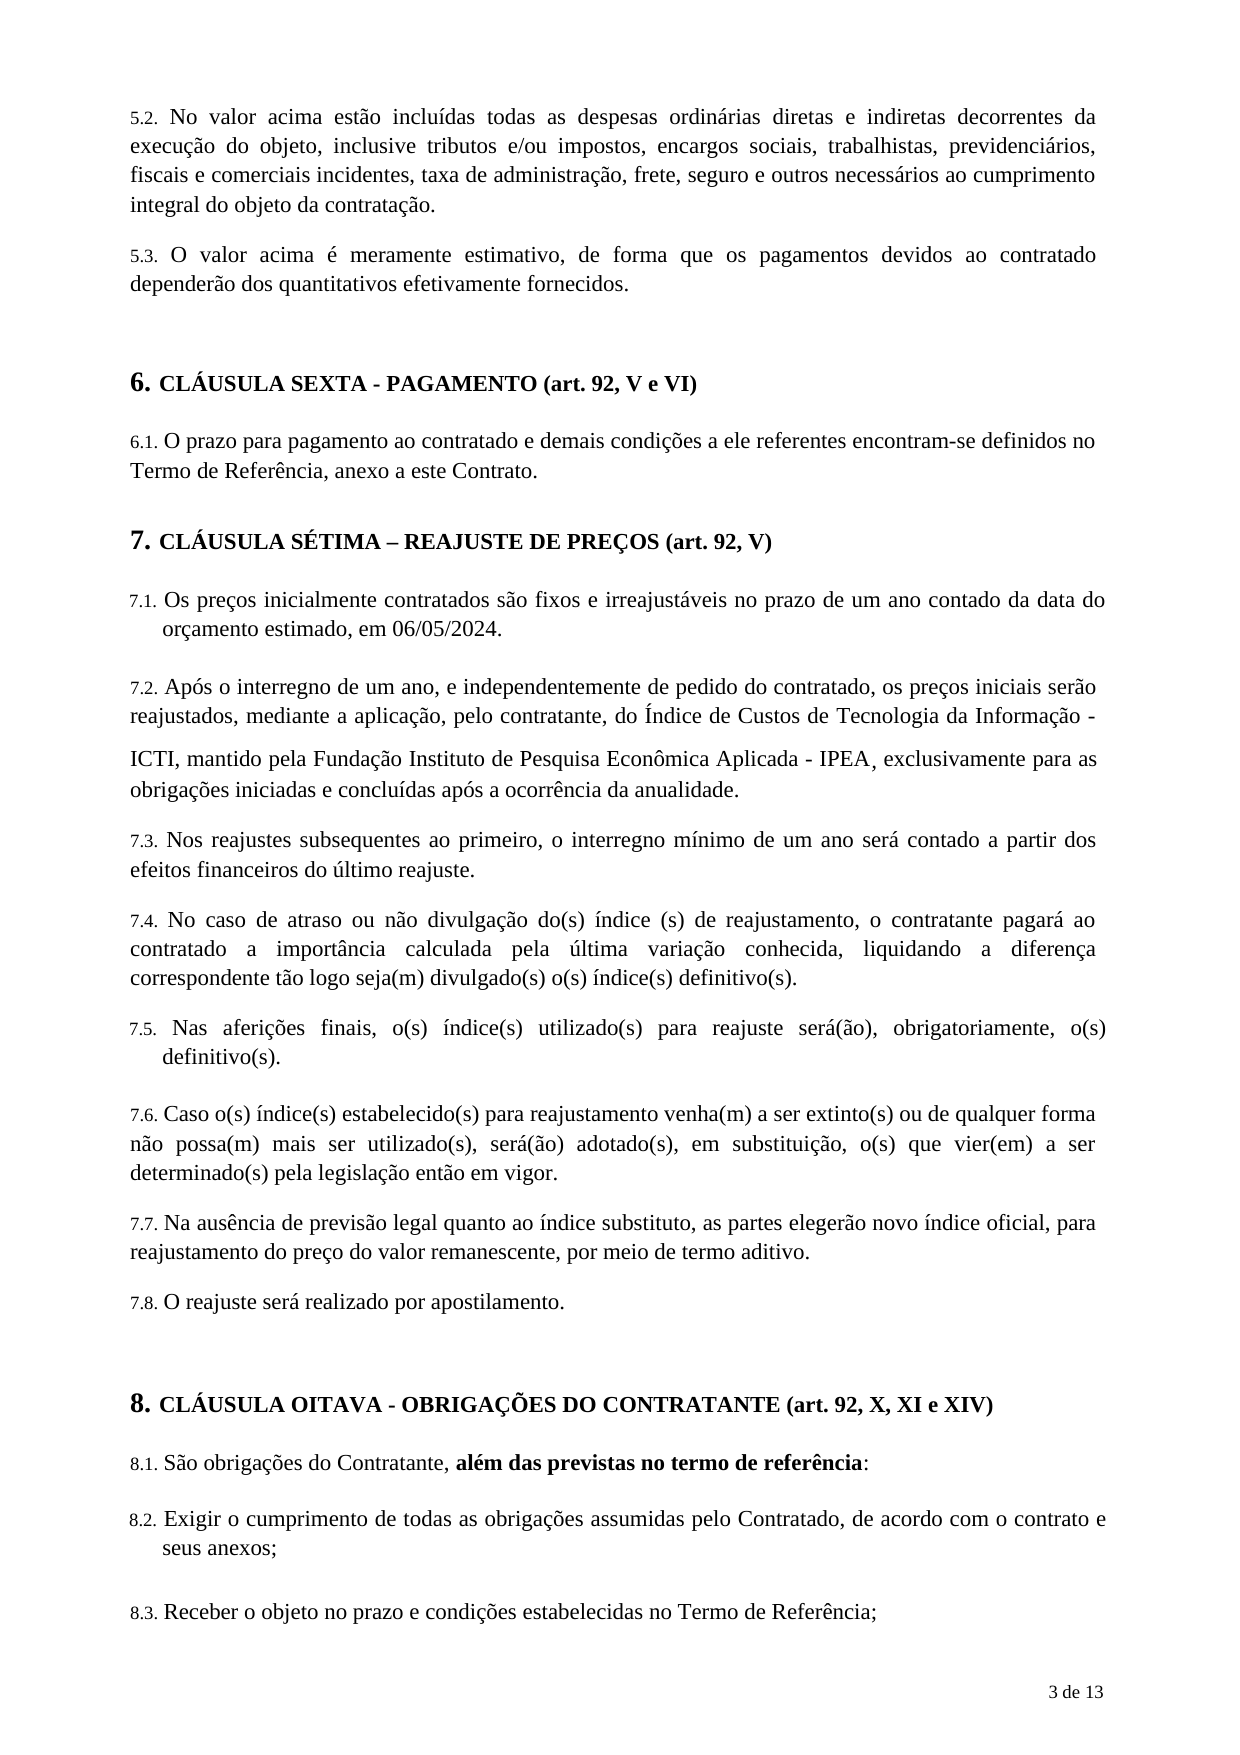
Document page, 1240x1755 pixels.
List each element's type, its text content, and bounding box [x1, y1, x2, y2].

subtitle 8. CLÁUSULA OITAVA - OBRIGAÇÕES DO CONTRATANTE (art. 92, X, XI e XIV) [130, 1386, 1108, 1418]
text 8.2. Exigir o cumprimento de todas as obrigações assumidas pelo Contratado, de acordo com o contrato e seus anexos; [129, 1505, 1108, 1561]
text 7.5. Nas aferições finais, o(s) índice(s) utilizado(s) para reajuste será(ão), obrigatoriamente, o(s) definitivo(s). [129, 1014, 1108, 1069]
subtitle 7. CLÁUSULA SÉTIMA – REAJUSTE DE PREÇOS (art. 92, V) [130, 523, 1108, 556]
text 7.4. No caso de atraso ou não divulgação do(s) índice (s) de reajustamento, o contratante pagará ao contratado a importância calculada pela última variação conhecida, liquidando a diferença correspondente tão logo seja(m) divulgado(s) o(s) índice(s) definitivo(s). [130, 906, 1097, 990]
text 5.3. O valor acima é meramente estimativo, de forma que os pagamentos devidos ao contratado dependerão dos quantitativos efetivamente fornecidos. [130, 241, 1097, 296]
text 7.2. Após o interregno de um ano, e independentemente de pedido do contratado, os preços iniciais serão reajustados, mediante a aplicação, pelo contratante, do Índice de Custos de Tecnologia da Informação - ICTI, mantido pela Fundação Instituto de Pesquisa Econômica Aplicada - IPEA, exclusivamente para as obrigações iniciadas e concluídas após a ocorrência da anualidade. [130, 673, 1097, 803]
text 7.8. O reajuste será realizado por apostilamento. [130, 1288, 1097, 1314]
text 7.7. Na ausência de previsão legal quanto ao índice substituto, as partes elegerão novo índice oficial, para reajustamento do preço do valor remanescente, por meio de termo aditivo. [130, 1209, 1097, 1264]
text 6.1. O prazo para pagamento ao contratado e demais condições a ele referentes encontram-se definidos no Termo de Referência, anexo a este Contrato. [130, 428, 1097, 483]
text 8.1. São obrigações do Contratante, além das previstas no termo de referência: [130, 1449, 1108, 1475]
text 8.3. Receber o objeto no prazo e condições estabelecidas no Termo de Referência; [130, 1598, 1097, 1624]
subtitle 6. CLÁUSULA SEXTA - PAGAMENTO (art. 92, V e VI) [130, 364, 1108, 397]
text 5.2. No valor acima estão incluídas todas as despesas ordinárias diretas e indiretas decorrentes da execução do objeto, inclusive tributos e/ou impostos, encargos sociais, trabalhistas, previdenciários, fiscais e comerciais incidentes, taxa de administração, frete, seguro e outros necessários ao cumprimento integral do objeto da contratação. [130, 103, 1097, 217]
text 7.1. Os preços inicialmente contratados são fixos e irreajustáveis no prazo de um ano contado da data do orçamento estimado, em 06/05/2024. [129, 586, 1108, 642]
text 7.3. Nos reajustes subsequentes ao primeiro, o interregno mínimo de um ano será contado a partir dos efeitos financeiros do último reajuste. [130, 826, 1097, 882]
text 7.6. Caso o(s) índice(s) estabelecido(s) para reajustamento venha(m) a ser extinto(s) ou de qualquer forma não possa(m) mais ser utilizado(s), será(ão) adotado(s), em substituição, o(s) que vier(em) a ser determinado(s) pela legislação então em vigor. [130, 1100, 1097, 1185]
